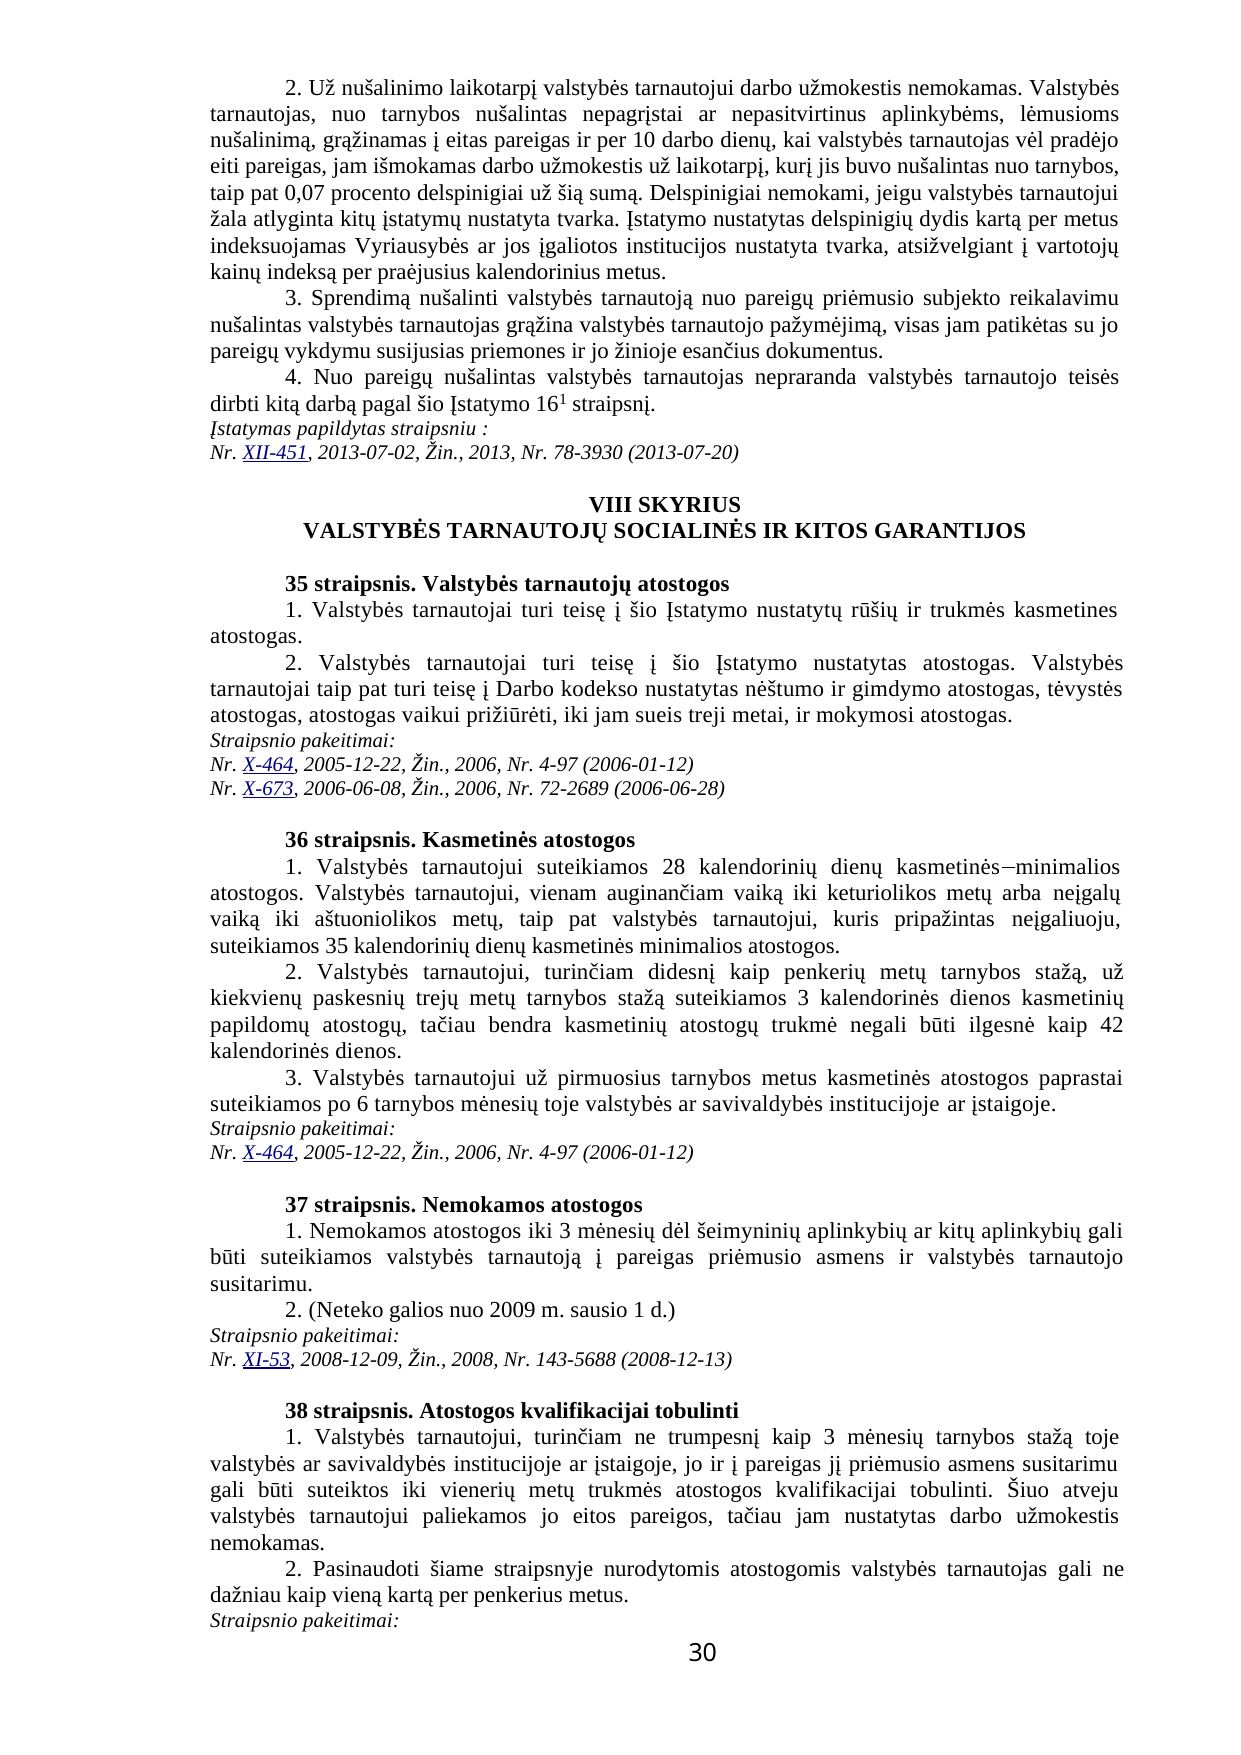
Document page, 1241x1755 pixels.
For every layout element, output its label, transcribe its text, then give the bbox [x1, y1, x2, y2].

text Nr. X-464, 2005-12-22, Žin., 2006, Nr. 4-97 (2006-01-12) [210, 1140, 1120, 1164]
text 3. Valstybės tarnautojui už pirmuosius tarnybos metus kasmetinės atostogos paprastai suteikiamos po 6 tarnybos mėnesių toje valstybės ar savivaldybės institucijoje ar įstaigoje. [210, 1063, 1126, 1116]
text Nr. X-673, 2006-06-08, Žin., 2006, Nr. 72-2689 (2006-06-28) [210, 776, 1120, 800]
text Įstatymas papildytas straipsniu : [210, 416, 1126, 440]
text Nr. XII-451, 2013-07-02, Žin., 2013, Nr. 78-3930 (2013-07-20) [210, 440, 1120, 464]
text 35 straipsnis. Valstybės tarnautojų atostogos [210, 570, 1120, 596]
text Nr. X-464, 2005-12-22, Žin., 2006, Nr. 4-97 (2006-01-12) [210, 752, 1120, 776]
text 37 straipsnis. Nemokamos atostogos [210, 1191, 1126, 1217]
text 1. Valstybės tarnautojai turi teisę į šio Įstatymo nustatytų rūšių ir trukmės kasmetines atostogas. [210, 596, 1120, 649]
text 1. Valstybės tarnautojui suteikiamos 28 kalendorinių dienų kasmetinės minimalios atostogos. Valstybės tarnautojui, vienam auginančiam vaiką iki keturiolikos metų arba neįgalų vaiką iki aštuoniolikos metų, taip pat valstybės tarnautojui, kuris pripažintas neįgaliuoju, suteikiamos 35 kalendorinių dienų kasmetinės minimalios atostogos. [210, 853, 1120, 958]
text Straipsnio pakeitimai: [210, 1608, 1120, 1632]
text 2. Pasinaudoti šiame straipsnyje nurodytomis atostogomis valstybės tarnautojas gali ne dažniau kaip vieną kartą per penkerius metus. [210, 1555, 1126, 1608]
text Straipsnio pakeitimai: [210, 1116, 1126, 1140]
text 3. Sprendimą nušalinti valstybės tarnautoją nuo pareigų priėmusio subjekto reikalavimu nušalintas valstybės tarnautojas grąžina valstybės tarnautojo pažymėjimą, visas jam patikėtas su jo pareigų vykdymu susijusias priemones ir jo žinioje esančius dokumentus. [210, 284, 1120, 363]
text Straipsnio pakeitimai: [210, 1322, 1120, 1347]
text VALSTYBĖS TARNAUTOJŲ SOCIALINĖS IR KITOS GARANTIJOS [210, 517, 1126, 543]
text Straipsnio pakeitimai: [210, 728, 1126, 752]
text 36 straipsnis. Kasmetinės atostogos [210, 826, 1126, 853]
text 2. Už nušalinimo laikotarpį valstybės tarnautojui darbo užmokestis nemokamas. Valstybės tarnautojas, nuo tarnybos nušalintas nepagrįstai ar nepasitvirtinus aplinkybėms, lėmusioms nušalinimą, grąžinamas į eitas pareigas ir per 10 darbo dienų, kai valstybės tarnautojas vėl pradėjo eiti pareigas, jam išmokamas darbo užmokestis už laikotarpį, kurį jis buvo nušalintas nuo tarnybos, taip pat 0,07 procento delspinigiai už šią sumą. Delspinigiai nemokami, jeigu valstybės tarnautojui žala atlyginta kitų įstatymų nustatyta tvarka. Įstatymo nustatytas delspinigių dydis kartą per metus indeksuojamas Vyriausybės ar jos įgaliotos institucijos nustatyta tvarka, atsižvelgiant į vartotojų kainų indeksą per praėjusius kalendorinius metus. [210, 73, 1120, 284]
text 1. Valstybės tarnautojui, turinčiam ne trumpesnį kaip 3 mėnesių tarnybos stažą toje valstybės ar savivaldybės institucijoje ar įstaigoje, jo ir į pareigas jį priėmusio asmens susitarimu gali būti suteiktos iki vienerių metų trukmės atostogos kvalifikacijai tobulinti. Šiuo atveju valstybės tarnautojui paliekamos jo eitos pareigos, tačiau jam nustatytas darbo užmokestis nemokamas. [210, 1423, 1120, 1555]
text 4. Nuo pareigų nušalintas valstybės tarnautojas nepraranda valstybės tarnautojo teisės dirbti kitą darbą pagal šio Įstatymo 161 straipsnį. [210, 363, 1120, 416]
text Nr. XI-53, 2008-12-09, Žin., 2008, Nr. 143-5688 (2008-12-13) [210, 1347, 1120, 1371]
text VIII SKYRIUS [210, 491, 1126, 517]
text 2. (Neteko galios nuo 2009 m. sausio 1 d.) [210, 1296, 1126, 1322]
text 2. Valstybės tarnautojui, turinčiam didesnį kaip penkerių metų tarnybos stažą, už kiekvienų paskesnių trejų metų tarnybos stažą suteikiamos 3 kalendorinės dienos kasmetinių papildomų atostogų, tačiau bendra kasmetinių atostogų trukmė negali būti ilgesnė kaip 42 kalendorinės dienos. [210, 958, 1126, 1063]
text 38 straipsnis. Atostogos kvalifikacijai tobulinti [210, 1397, 1120, 1423]
text 2. Valstybės tarnautojai turi teisę į šio Įstatymo nustatytas atostogas. Valstybės tarnautojai taip pat turi teisę į Darbo kodekso nustatytas nėštumo ir gimdymo atostogas, tėvystės atostogas, atostogas vaikui prižiūrėti, iki jam sueis treji metai, ir mokymosi atostogas. [210, 649, 1126, 728]
text 1. Nemokamos atostogos iki 3 mėnesių dėl šeimyninių aplinkybių ar kitų aplinkybių gali būti suteikiamos valstybės tarnautoją į pareigas priėmusio asmens ir valstybės tarnautojo susitarimu. [210, 1217, 1126, 1296]
